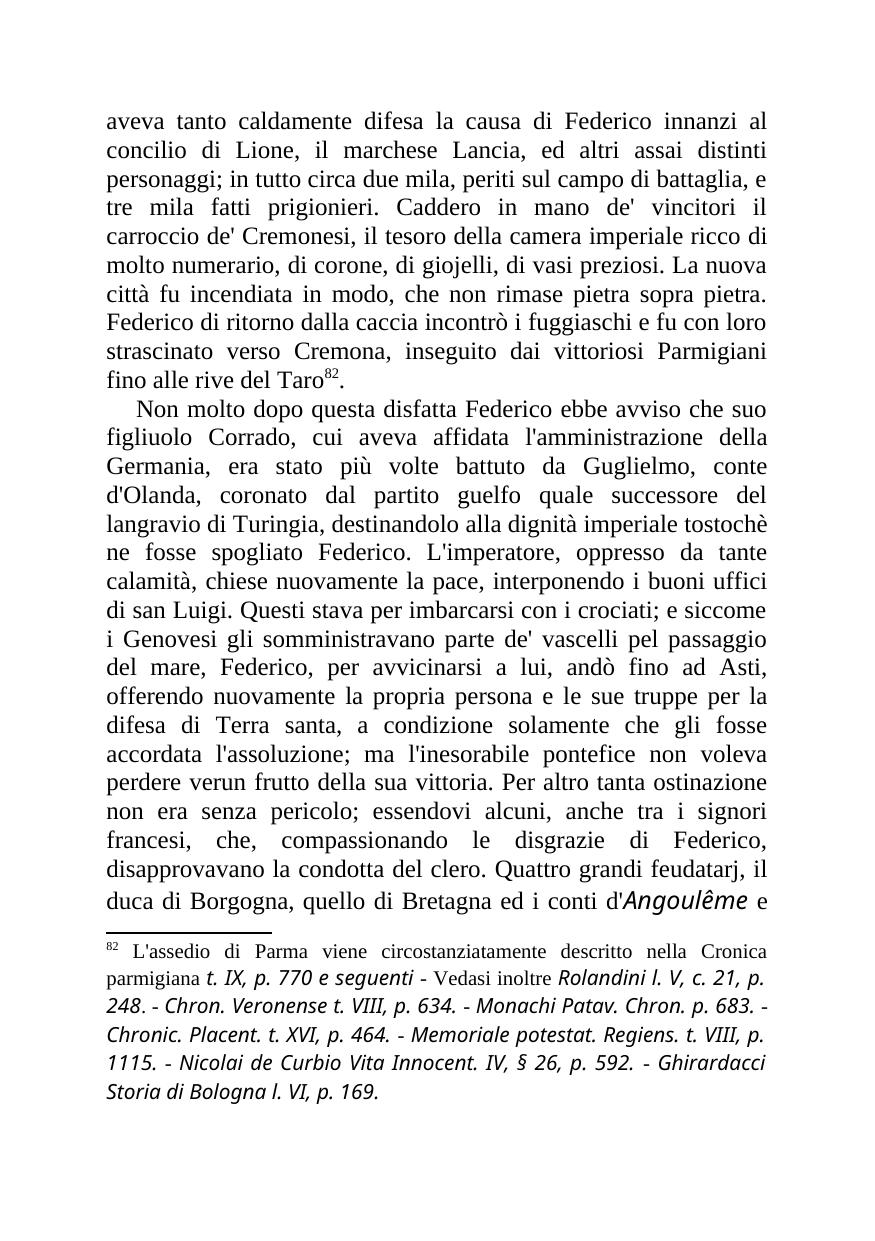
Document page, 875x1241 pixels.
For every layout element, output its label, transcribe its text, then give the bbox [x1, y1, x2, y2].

text Non molto dopo questa disfatta Federico ebbe avviso che suo figliuolo Corrado, cui aveva affidata l'amministrazione della Germania, era stato più volte battuto da Guglielmo, conte d'Olanda, coronato dal partito guelfo quale successore del langravio di Turingia, destinandolo alla dignità imperiale tostochè ne fosse spogliato Federico. L'imperatore, oppresso da tante calamità, chiese nuovamente la pace, interponendo i buoni uffici di san Luigi. Questi stava per imbarcarsi con i crociati; e siccome i Genovesi gli somministravano parte de' vascelli pel passaggio del mare, Federico, per avvicinarsi a lui, andò fino ad Asti, offerendo nuovamente la propria persona e le sue truppe per la difesa di Terra santa, a condizione solamente che gli fosse accordata l'assoluzione; ma l'inesorabile pontefice non voleva perdere verun frutto della sua vittoria. Per altro tanta ostinazione non era senza pericolo; essendovi alcuni, anche tra i signori francesi, che, compassionando le disgrazie di Federico, disapprovavano la condotta del clero. Quattro grandi feudatarj, il duca di Borgogna, quello di Bretagna ed i conti d'Angoulême e di saint Paul convennero tra di loro di metter limiti all'autorità giudiziaria che il clero aveva usurpata, e di proteggere coloro che venissero colpiti dalla scomunica, qualunque volta loro sembrasse ingiusta la sentenza degli ecclesiastici. «Non è già colla predicazione evangelica, dicevano nel loro manifesto, che si fondò sotto Carlo Magno l'impero de' Franchi, ma colla forza delle armi; oggi coll'astuzia delle volpi, gli ecclesiastici, un tempo schiavi, usurparono i diritti de' principi.» Tutta l'arroganza ed il fiele d'Innocenzo IV sarebbero venuti meno, se questi signori, dando vigorosa esecuzione al loro progetto, avessero forzato il papa a tornare in Italia e ad avvicinarsi al pericolo. Ma alcuni degli alleati lasciaronsi smuovere dalle scomuniche e dalla veemenza con cui Innocenzo eccitò contro di loro tutto il clero di Francia; altri furono corrotti dai regali e dai beneficj che Innocenzo seppe opportunamente spargere con prodigalità tra le loro famiglie. [106, 394, 768, 917]
text L'assedio di Parma viene circostanziatamente descritto nella Cronica parmigiana t. IX, p. 770 e seguenti - Vedasi inoltre Rolandini l. V, c. 21, p. 248. - Chron. Veronense t. VIII, p. 634. - Monachi Patav. Chron. p. 683. - Chronic. Placent. t. XVI, p. 464. - Memoriale potestat. Regiens. t. VIII, p. 1115. - Nicolai de Curbio Vita Innocent. IV, § 26, p. 592. - Ghirardacci Storia di Bologna l. VI, p. 169. [106, 939, 768, 1105]
text aveva tanto caldamente difesa la causa di Federico innanzi al concilio di Lione, il marchese Lancia, ed altri assai distinti personaggi; in tutto circa due mila, periti sul campo di battaglia, e tre mila fatti prigionieri. Caddero in mano de' vincitori il carroccio de' Cremonesi, il tesoro della camera imperiale ricco di molto numerario, di corone, di giojelli, di vasi preziosi. La nuova città fu incendiata in modo, che non rimase pietra sopra pietra. Federico di ritorno dalla caccia incontrò i fuggiaschi e fu con loro strascinato verso Cremona, inseguito dai vittoriosi Parmigiani fino alle rive del Taro. [106, 106, 768, 394]
